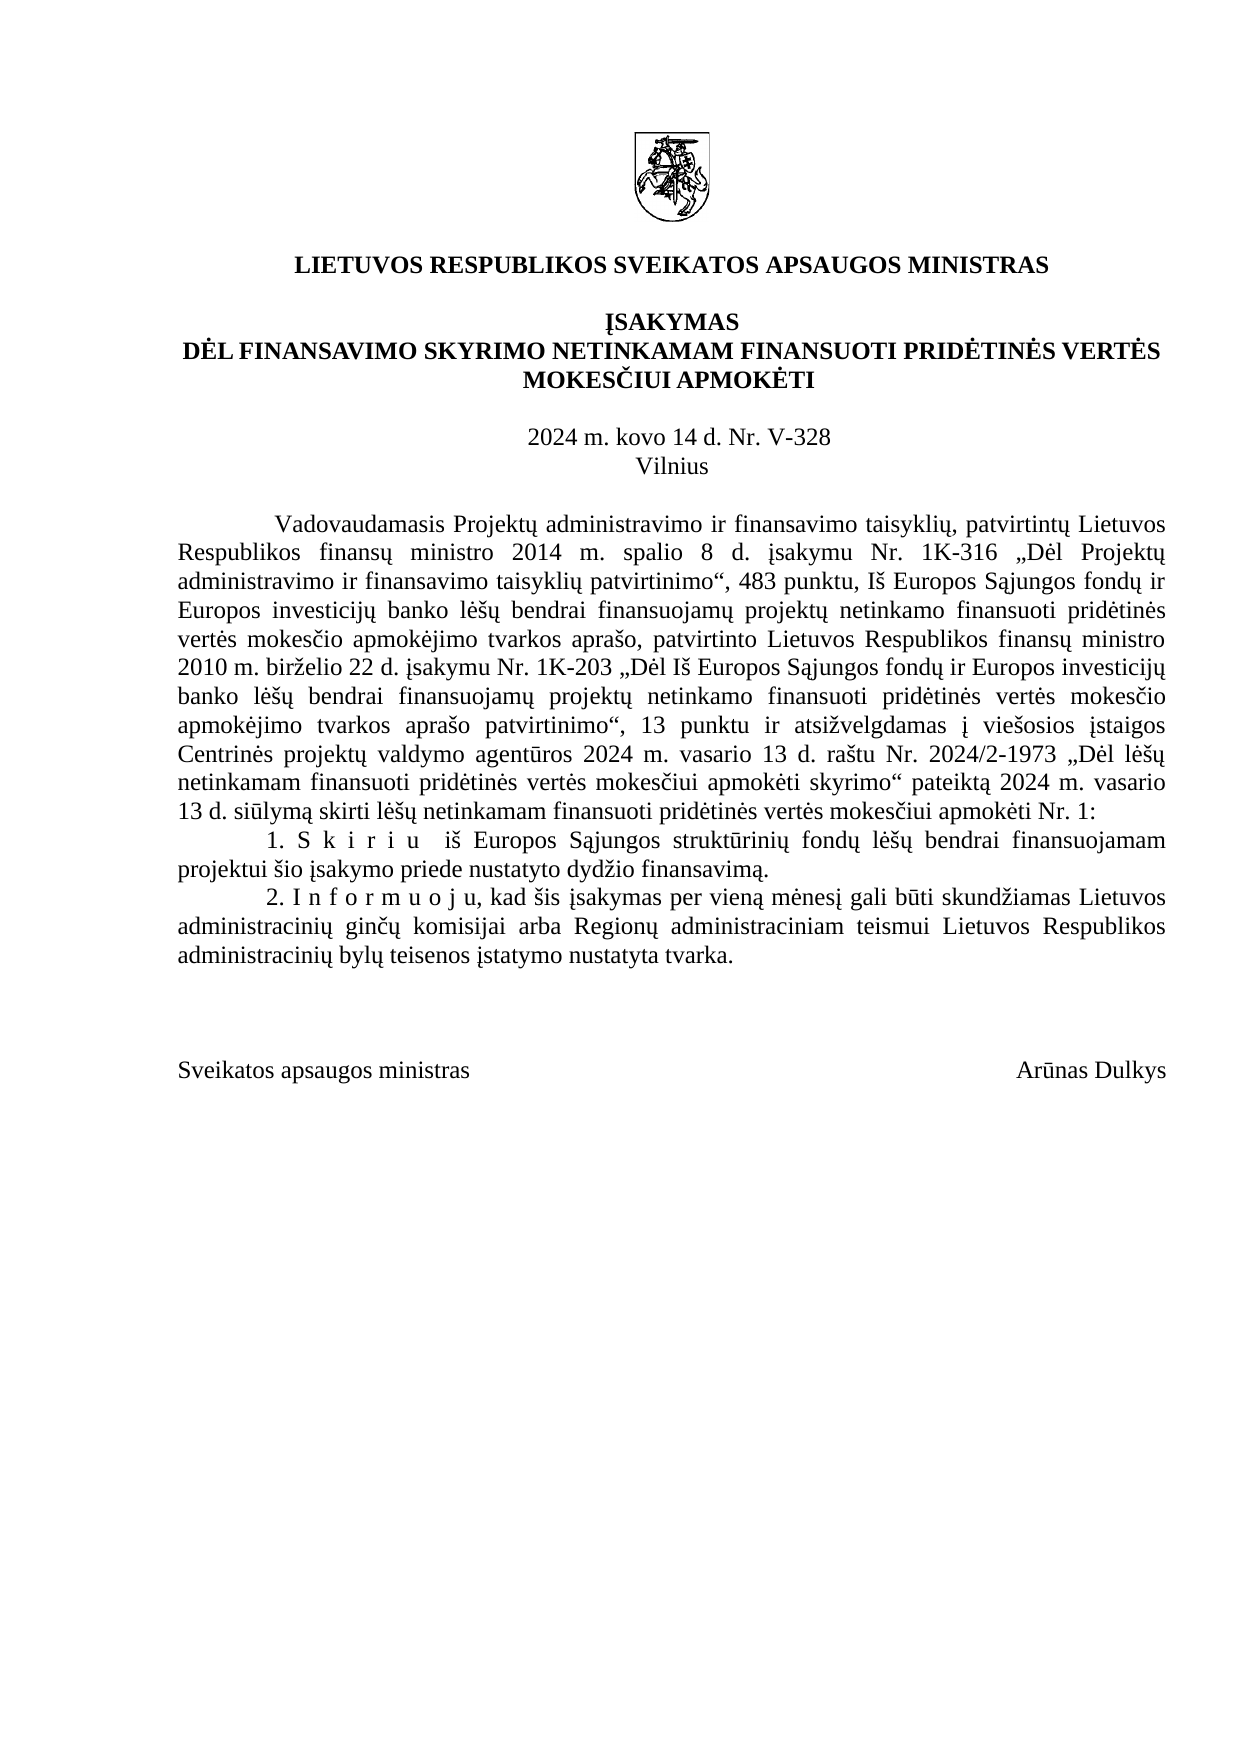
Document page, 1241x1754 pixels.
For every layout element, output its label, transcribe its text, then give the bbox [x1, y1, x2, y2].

text 1. S k i r i u iš Europos Sąjungos struktūrinių fondų lėšų bendrai finansuojamam projektui šio įsakymo priede nustatyto dydžio finansavimą. [177, 825, 1167, 882]
text LIETUVOS RESPUBLIKOS SVEIKATOS APSAUGOS MINISTRAS [177, 250, 1167, 279]
text Vadovaudamasis Projektų administravimo ir finansavimo taisyklių, patvirtintų Lietuvos Respublikos finansų ministro 2014 m. spalio 8 d. įsakymu Nr. 1K-316 „Dėl Projektų administravimo ir finansavimo taisyklių patvirtinimo“, 483 punktu, Iš Europos Sąjungos fondų ir Europos investicijų banko lėšų bendrai finansuojamų projektų netinkamo finansuoti pridėtinės vertės mokesčio apmokėjimo tvarkos aprašo, patvirtinto Lietuvos Respublikos finansų ministro 2010 m. birželio 22 d. įsakymu Nr. 1K-203 „Dėl Iš Europos Sąjungos fondų ir Europos investicijų banko lėšų bendrai finansuojamų projektų netinkamo finansuoti pridėtinės vertės mokesčio apmokėjimo tvarkos aprašo patvirtinimo“, 13 punktu ir atsižvelgdamas į viešosios įstaigos Centrinės projektų valdymo agentūros 2024 m. vasario 13 d. raštu Nr. 2024/2-1973 „Dėl lėšų netinkamam finansuoti pridėtinės vertės mokesčiui apmokėti skyrimo“ pateiktą 2024 m. vasario 13 d. siūlymą skirti lėšų netinkamam finansuoti pridėtinės vertės mokesčiui apmokėti Nr. 1: [177, 509, 1167, 825]
text Sveikatos apsaugos ministras Arūnas Dulkys [177, 1055, 1167, 1084]
text ĮSAKYMAS [177, 307, 1167, 336]
text DĖL FINANSAVIMO SKYRIMO NETINKAMAM FINANSUOTI PRIDĖTINĖS VERTĖS MOKESČIUI APMOKĖTI [177, 336, 1167, 394]
text 2024 m. kovo 14 d. Nr. V-328 [177, 422, 1181, 451]
text 2. I n f o r m u o j u, kad šis įsakymas per vieną mėnesį gali būti skundžiamas Lietuvos administracinių ginčų komisijai arba Regionų administraciniam teismui Lietuvos Respublikos administracinių bylų teisenos įstatymo nustatyta tvarka. [177, 882, 1167, 969]
text Vilnius [177, 451, 1167, 480]
